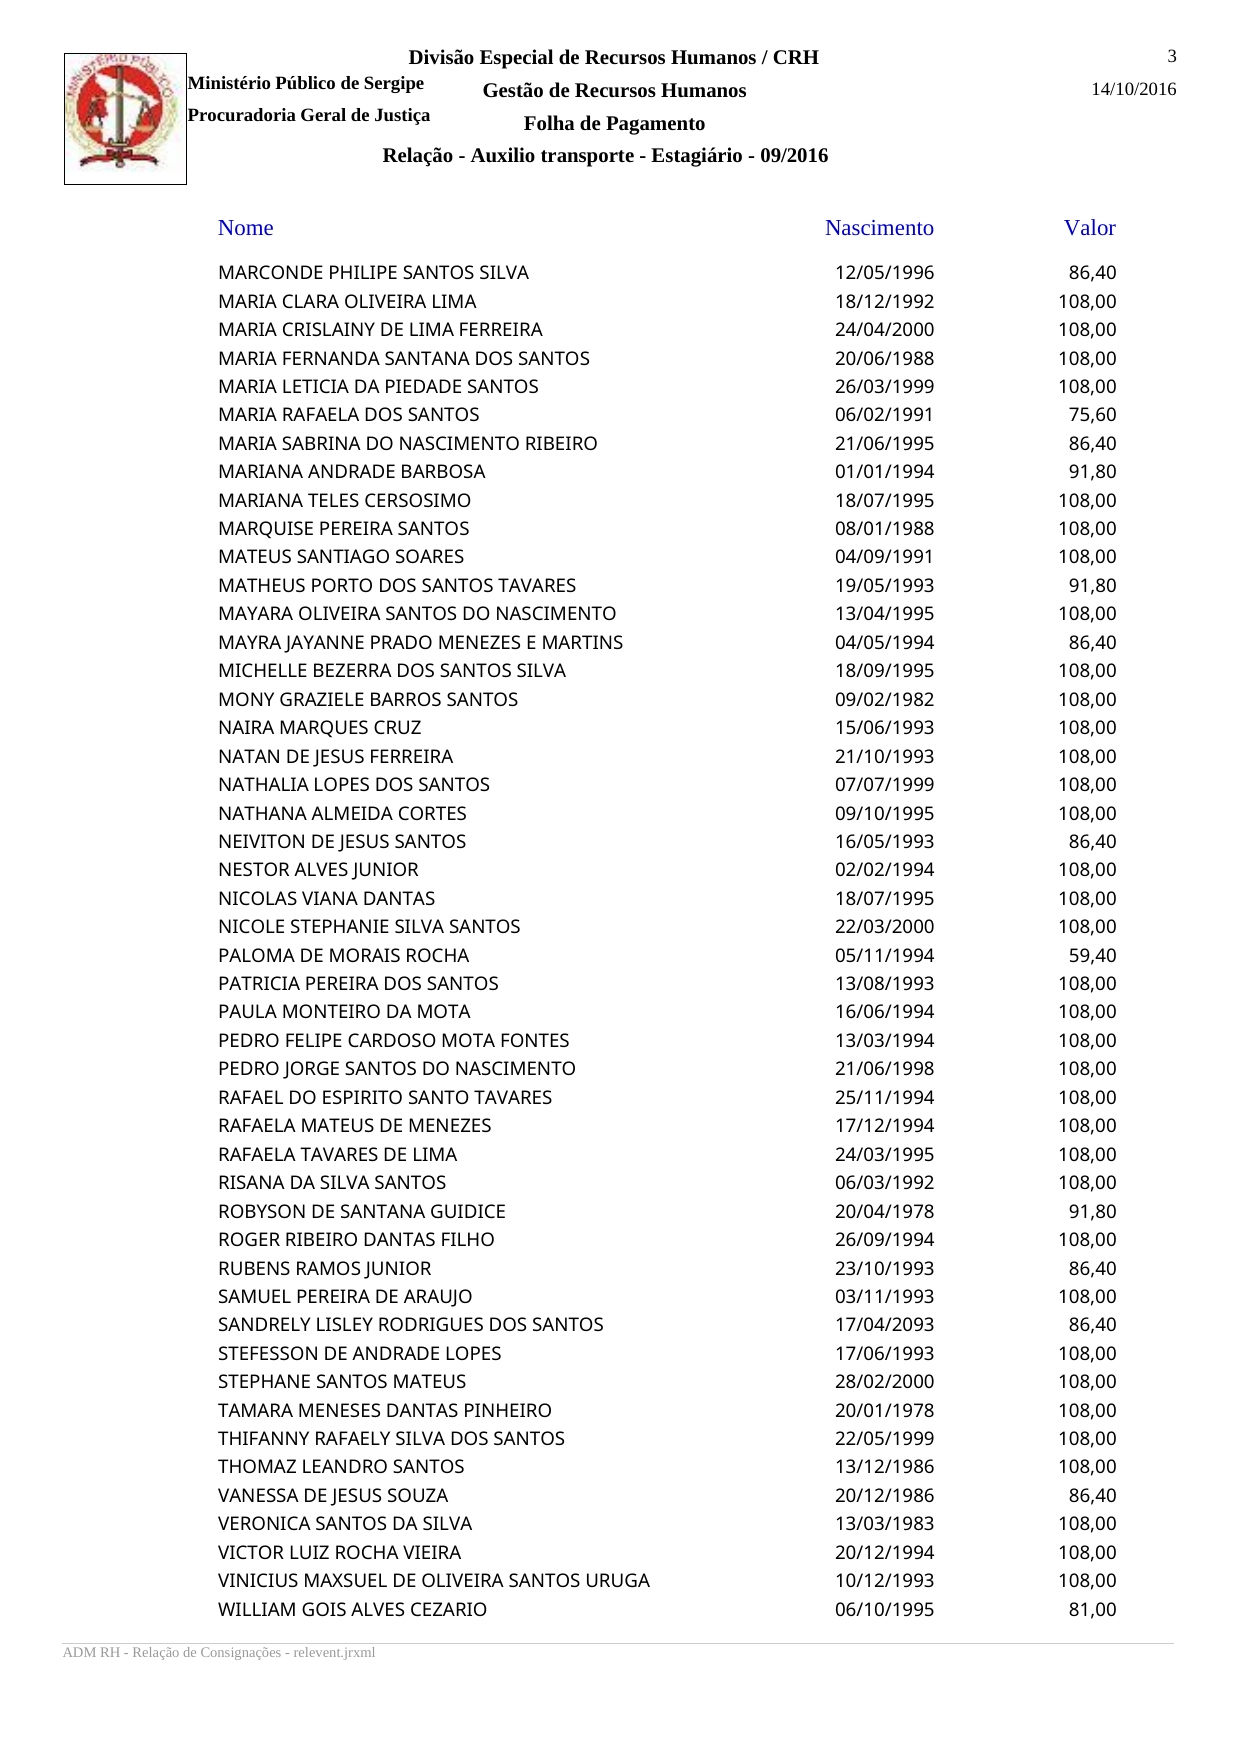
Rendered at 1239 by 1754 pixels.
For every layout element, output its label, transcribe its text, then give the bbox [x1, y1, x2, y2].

table_cell [934, 629, 965, 656]
table_cell [0, 515, 218, 542]
table_cell STEFESSON DE ANDRADE LOPES [218, 1340, 781, 1367]
table_cell [781, 1454, 790, 1481]
table_cell VICTOR LUIZ ROCHA VIEIRA [218, 1539, 781, 1566]
table_cell [934, 715, 965, 741]
table_cell [934, 771, 965, 798]
table_cell MARQUISE PEREIRA SANTOS [218, 515, 781, 542]
table_cell [1116, 515, 1239, 542]
table_cell [0, 1454, 218, 1481]
table_cell [1116, 970, 1239, 997]
table_cell 108,00 [965, 345, 1116, 372]
table_cell [1116, 1539, 1239, 1566]
table_cell [0, 141, 64, 178]
table_cell [934, 1056, 965, 1083]
table_cell PEDRO JORGE SANTOS DO NASCIMENTO [218, 1056, 781, 1083]
table_cell [934, 1482, 965, 1509]
table_cell [781, 1027, 790, 1054]
table_cell [0, 76, 64, 99]
table_cell 108,00 [965, 1056, 1116, 1083]
table_cell RAFAELA MATEUS DE MENEZES [218, 1113, 781, 1139]
table_cell [781, 1425, 790, 1452]
table_cell [0, 1170, 218, 1196]
table_cell 21/06/1995 [790, 430, 934, 457]
table_cell [934, 1113, 965, 1139]
table_cell [0, 771, 218, 798]
table_cell [1116, 260, 1239, 286]
table_cell NEIVITON DE JESUS SANTOS [218, 828, 781, 855]
table_cell [934, 1198, 965, 1225]
table_cell [0, 345, 218, 372]
table_cell 17/04/2093 [790, 1312, 934, 1339]
table_cell [0, 1283, 218, 1310]
table_cell [0, 572, 218, 599]
table_cell 15/06/1993 [790, 715, 934, 741]
table_cell [934, 459, 965, 486]
table_cell 13/04/1995 [790, 601, 934, 628]
table_cell [934, 686, 965, 713]
table_cell 91,80 [965, 459, 1116, 486]
table_cell [781, 1312, 790, 1339]
table_cell [0, 1369, 218, 1396]
table_cell [1040, 111, 1177, 141]
table_cell [1177, 131, 1239, 139]
table_cell 108,00 [965, 1027, 1116, 1054]
table_cell [780, 132, 1040, 141]
table_cell [1177, 54, 1239, 70]
table_cell [781, 1340, 790, 1367]
table_cell 23/10/1993 [790, 1255, 934, 1282]
table_cell [780, 110, 1040, 132]
table_cell [1177, 102, 1239, 108]
table_cell [1116, 316, 1239, 343]
table_cell [0, 402, 218, 429]
table_cell 21/06/1998 [790, 1056, 934, 1083]
table_cell 18/12/1992 [790, 288, 934, 315]
table_cell 108,00 [965, 1425, 1116, 1452]
table_cell [1116, 288, 1239, 315]
table_cell [1116, 1482, 1239, 1509]
table_cell [781, 999, 790, 1026]
table_cell [0, 914, 218, 941]
table_cell [934, 914, 965, 941]
table_cell [934, 430, 965, 457]
table_cell VANESSA DE JESUS SOUZA [218, 1482, 781, 1509]
table_cell [934, 800, 965, 827]
table_cell 108,00 [965, 601, 1116, 628]
table_cell [1016, 143, 1177, 180]
table_cell [1116, 1141, 1239, 1168]
table_cell [1116, 1170, 1239, 1196]
table_cell [65, 223, 187, 241]
table_cell [781, 1255, 790, 1282]
table_cell [934, 1084, 965, 1111]
table_cell [934, 373, 965, 400]
table_cell [1177, 179, 1239, 213]
table_cell [1116, 914, 1239, 941]
table_cell [781, 629, 790, 656]
table_cell 24/03/1995 [790, 1141, 934, 1168]
table_header 3 [1058, 45, 1177, 72]
table_cell [0, 942, 218, 969]
table_cell [0, 288, 218, 315]
table_cell [1177, 76, 1239, 99]
table_cell [781, 1226, 790, 1253]
table_cell 26/03/1999 [790, 373, 934, 400]
table_cell SAMUEL PEREIRA DE ARAUJO [218, 1283, 781, 1310]
table_cell RAFAEL DO ESPIRITO SANTO TAVARES [218, 1084, 781, 1111]
table_cell [1177, 213, 1239, 219]
table_cell 86,40 [965, 260, 1116, 286]
table_cell 06/02/1991 [790, 402, 934, 429]
table_cell [0, 316, 218, 343]
table_cell [781, 800, 790, 827]
table_cell [1116, 1056, 1239, 1083]
table_cell NICOLAS VIANA DANTAS [218, 885, 781, 912]
table_cell 108,00 [965, 800, 1116, 827]
table_cell [1177, 219, 1239, 241]
table_cell [1116, 1397, 1239, 1424]
table_cell [0, 828, 218, 855]
table_cell [0, 1027, 218, 1054]
table_cell [1116, 1283, 1239, 1310]
table_cell [0, 70, 64, 76]
table_cell RUBENS RAMOS JUNIOR [218, 1255, 781, 1282]
table_cell [1116, 800, 1239, 827]
table_cell [781, 1397, 790, 1424]
table_cell [1116, 658, 1239, 684]
table_cell 20/12/1994 [790, 1539, 934, 1566]
table_cell [1116, 857, 1239, 884]
table_cell [1174, 1643, 1239, 1666]
table_cell [0, 1141, 218, 1168]
table_cell 20/04/1978 [790, 1198, 934, 1225]
table_cell 108,00 [965, 743, 1116, 770]
table_cell 28/02/2000 [790, 1369, 934, 1396]
table_cell [0, 213, 64, 219]
table_cell MARIA LETICIA DA PIEDADE SANTOS [218, 373, 781, 400]
table_cell Gestão de Recursos Humanos [450, 78, 779, 111]
table_cell 13/03/1983 [790, 1511, 934, 1538]
table_cell [0, 1198, 218, 1225]
table_cell 86,40 [965, 1312, 1116, 1339]
table_header [0, 0, 1239, 45]
table_cell [781, 601, 790, 628]
table_cell NATAN DE JESUS FERREIRA [218, 743, 781, 770]
table_cell [188, 132, 449, 141]
table_cell 12/05/1996 [790, 260, 934, 286]
table_cell Folha de Pagamento [450, 111, 779, 141]
table_cell 25/11/1994 [790, 1084, 934, 1111]
table_cell 18/07/1995 [790, 885, 934, 912]
table_cell 17/06/1993 [790, 1340, 934, 1367]
table_cell [781, 1283, 790, 1310]
table_cell [0, 1568, 218, 1594]
table_cell [0, 131, 64, 139]
table_cell [188, 180, 1177, 214]
table_cell [934, 970, 965, 997]
table_cell [781, 487, 790, 514]
table_cell TAMARA MENESES DANTAS PINHEIRO [218, 1397, 781, 1424]
table_cell [934, 572, 965, 599]
table_cell 06/03/1992 [790, 1170, 934, 1196]
table_cell 108,00 [965, 914, 1116, 941]
table_cell [0, 1340, 218, 1367]
table_cell 86,40 [965, 629, 1116, 656]
table_cell [1116, 487, 1239, 514]
table_cell [934, 1454, 965, 1481]
table_cell [1116, 1084, 1239, 1111]
table_cell 16/06/1994 [790, 999, 934, 1026]
table_cell [781, 288, 790, 315]
table_cell MAYRA JAYANNE PRADO MENEZES E MARTINS [218, 629, 781, 656]
table_cell [781, 402, 790, 429]
table_cell [781, 459, 790, 486]
table_cell [934, 828, 965, 855]
table_cell [781, 1084, 790, 1111]
table_cell [934, 743, 965, 770]
table_cell NICOLE STEPHANIE SILVA SANTOS [218, 914, 781, 941]
table_cell [934, 885, 965, 912]
table_cell 14/10/2016 [1040, 78, 1177, 111]
table_cell [781, 857, 790, 884]
table_cell [1116, 1596, 1239, 1623]
table_cell 59,40 [965, 942, 1116, 969]
table_cell [934, 544, 965, 571]
table_cell [0, 1425, 218, 1452]
table_cell [781, 1539, 790, 1566]
table_header [1040, 45, 1058, 72]
table_cell [934, 1425, 965, 1452]
table_cell [934, 515, 965, 542]
table_cell 09/02/1982 [790, 686, 934, 713]
table_cell [0, 102, 64, 108]
table_cell [0, 219, 64, 241]
table_cell 108,00 [965, 885, 1116, 912]
table_cell 21/10/1993 [790, 743, 934, 770]
table_cell [1116, 1113, 1239, 1139]
table_cell [1116, 345, 1239, 372]
table_cell [0, 1056, 218, 1083]
table_cell [1116, 1027, 1239, 1054]
table_cell VERONICA SANTOS DA SILVA [218, 1511, 781, 1538]
table_cell [1116, 373, 1239, 400]
table_cell MARIA RAFAELA DOS SANTOS [218, 402, 781, 429]
table_cell 20/06/1988 [790, 345, 934, 372]
table_cell [934, 1511, 965, 1538]
table_cell THIFANNY RAFAELY SILVA DOS SANTOS [218, 1425, 781, 1452]
table_cell [1116, 1340, 1239, 1367]
table_cell 17/12/1994 [790, 1113, 934, 1139]
table_cell 81,00 [965, 1596, 1116, 1623]
table_cell 18/09/1995 [790, 658, 934, 684]
table_cell [1116, 1255, 1239, 1282]
table_cell [934, 1596, 965, 1623]
table_cell [1116, 999, 1239, 1026]
table_cell 09/10/1995 [790, 800, 934, 827]
table_cell [0, 658, 218, 684]
table_cell [0, 1113, 218, 1139]
table_cell 108,00 [965, 373, 1116, 400]
table_cell [781, 316, 790, 343]
table_cell [1116, 828, 1239, 855]
table_cell 108,00 [965, 715, 1116, 741]
table_cell ADM RH - Relação de Consignações - relevent.jrxml [62, 1644, 1174, 1666]
table_cell [0, 800, 218, 827]
table_cell MATEUS SANTIAGO SOARES [218, 544, 781, 571]
table_cell 108,00 [965, 1170, 1116, 1196]
table_cell [0, 241, 1239, 259]
table_cell [934, 1539, 965, 1566]
table_cell [1177, 70, 1239, 76]
table_cell [934, 260, 965, 286]
table_cell [1116, 572, 1239, 599]
table_cell [0, 601, 218, 628]
table_cell [0, 108, 64, 131]
table_cell [1116, 601, 1239, 628]
table_cell [934, 601, 965, 628]
table_cell [934, 658, 965, 684]
table_cell 108,00 [965, 1226, 1116, 1253]
table_cell 04/09/1991 [790, 544, 934, 571]
table_cell [1116, 215, 1177, 241]
table_cell 22/03/2000 [790, 914, 934, 941]
table_cell [1116, 1568, 1239, 1594]
table_cell 108,00 [965, 771, 1116, 798]
table_cell [1116, 629, 1239, 656]
table_cell 108,00 [965, 686, 1116, 713]
table_cell [781, 1596, 790, 1623]
table_cell [781, 686, 790, 713]
table_cell [0, 1643, 62, 1666]
table_cell PEDRO FELIPE CARDOSO MOTA FONTES [218, 1027, 781, 1054]
table_cell 108,00 [965, 1454, 1116, 1481]
table_cell [781, 970, 790, 997]
table_cell [934, 1283, 965, 1310]
table_cell [65, 185, 187, 223]
table_cell [934, 1255, 965, 1282]
table_cell 08/01/1988 [790, 515, 934, 542]
table_cell [781, 658, 790, 684]
table_cell SANDRELY LISLEY RODRIGUES DOS SANTOS [218, 1312, 781, 1339]
table_cell [0, 629, 218, 656]
table_cell [0, 260, 218, 286]
table_cell MONY GRAZIELE BARROS SANTOS [218, 686, 781, 713]
table_header [1040, 72, 1177, 78]
table_cell [1116, 885, 1239, 912]
table_cell [934, 1340, 965, 1367]
table_cell [1116, 686, 1239, 713]
table_cell 108,00 [965, 1084, 1116, 1111]
table_cell [1116, 1454, 1239, 1481]
table_cell [372, 215, 779, 241]
table_cell PALOMA DE MORAIS ROCHA [218, 942, 781, 969]
table_cell 13/12/1986 [790, 1454, 934, 1481]
table_cell [0, 1482, 218, 1509]
table_header Ministério Público de Sergipe [188, 72, 449, 101]
table_cell [1177, 141, 1239, 178]
table_cell 13/08/1993 [790, 970, 934, 997]
table_cell [0, 1312, 218, 1339]
table_cell [0, 1084, 218, 1111]
table_cell [934, 999, 965, 1026]
table_cell [934, 1369, 965, 1396]
table_cell [781, 1141, 790, 1168]
table_cell [781, 1568, 790, 1594]
table_cell 108,00 [965, 515, 1116, 542]
table_cell [934, 1170, 965, 1196]
table_cell MICHELLE BEZERRA DOS SANTOS SILVA [218, 658, 781, 684]
table_cell [1116, 1198, 1239, 1225]
table_cell [1116, 544, 1239, 571]
table_cell [1177, 108, 1239, 131]
table_cell [781, 1369, 790, 1396]
table_cell [0, 54, 64, 70]
table_cell 108,00 [965, 1539, 1116, 1566]
table_cell Nascimento [780, 215, 934, 241]
table_cell [0, 1623, 1239, 1642]
table_cell 91,80 [965, 1198, 1116, 1225]
table_cell 108,00 [965, 544, 1116, 571]
table_cell 91,80 [965, 572, 1116, 599]
table_cell 10/12/1993 [790, 1568, 934, 1594]
table_cell 19/05/1993 [790, 572, 934, 599]
table_cell [781, 942, 790, 969]
table_cell MARIA CLARA OLIVEIRA LIMA [218, 288, 781, 315]
table_cell 108,00 [965, 1141, 1116, 1168]
table_cell Nome [218, 215, 372, 241]
table_cell 04/05/1994 [790, 629, 934, 656]
table_cell 26/09/1994 [790, 1226, 934, 1253]
table_cell [0, 487, 218, 514]
table_cell [934, 487, 965, 514]
table_cell [781, 345, 790, 372]
table_cell 108,00 [965, 316, 1116, 343]
table_cell 24/04/2000 [790, 316, 934, 343]
table_cell [1116, 1511, 1239, 1538]
table_cell 108,00 [965, 1568, 1116, 1594]
table_cell 05/11/1994 [790, 942, 934, 969]
table_cell 75,60 [965, 402, 1116, 429]
table_cell [780, 72, 1040, 78]
table_cell 13/03/1994 [790, 1027, 934, 1054]
table_cell [1116, 459, 1239, 486]
table_cell [781, 885, 790, 912]
table_cell [781, 1198, 790, 1225]
table_cell 86,40 [965, 1255, 1116, 1282]
table_cell 108,00 [965, 487, 1116, 514]
table_cell [781, 715, 790, 741]
table_cell [934, 942, 965, 969]
table_cell [1116, 1425, 1239, 1452]
table_cell [0, 1511, 218, 1538]
table_cell NATHALIA LOPES DOS SANTOS [218, 771, 781, 798]
table_cell MARIANA ANDRADE BARBOSA [218, 459, 781, 486]
table_cell MATHEUS PORTO DOS SANTOS TAVARES [218, 572, 781, 599]
table_cell 108,00 [965, 1369, 1116, 1396]
table_cell WILLIAM GOIS ALVES CEZARIO [218, 1596, 781, 1623]
table_cell 86,40 [965, 430, 1116, 457]
table_cell [781, 743, 790, 770]
table_cell [781, 771, 790, 798]
table_cell [1116, 771, 1239, 798]
table_cell [1116, 1369, 1239, 1396]
table_cell 86,40 [965, 1482, 1116, 1509]
table_cell [934, 1027, 965, 1054]
table_cell [1116, 1312, 1239, 1339]
table_cell 86,40 [965, 828, 1116, 855]
table_cell ROBYSON DE SANTANA GUIDICE [218, 1198, 781, 1225]
table_cell 108,00 [965, 1113, 1116, 1139]
table_cell [781, 430, 790, 457]
table_cell [934, 345, 965, 372]
table_cell [781, 260, 790, 286]
table_cell [934, 857, 965, 884]
table_cell [781, 1482, 790, 1509]
table_cell 108,00 [965, 1397, 1116, 1424]
table_cell [780, 78, 1040, 101]
table_cell 16/05/1993 [790, 828, 934, 855]
table_cell STEPHANE SANTOS MATEUS [218, 1369, 781, 1396]
table_cell 108,00 [965, 999, 1116, 1026]
table_cell MARIA FERNANDA SANTANA DOS SANTOS [218, 345, 781, 372]
table_cell THOMAZ LEANDRO SANTOS [218, 1454, 781, 1481]
table_cell [781, 515, 790, 542]
table_cell [0, 857, 218, 884]
table_cell 108,00 [965, 1283, 1116, 1310]
table_cell MARIA SABRINA DO NASCIMENTO RIBEIRO [218, 430, 781, 457]
table_cell [780, 104, 1040, 109]
table_cell [1177, 45, 1239, 54]
table_cell [0, 1255, 218, 1282]
table_cell NATHANA ALMEIDA CORTES [218, 800, 781, 827]
table_cell [0, 885, 218, 912]
table_cell 108,00 [965, 288, 1116, 315]
table_cell [0, 544, 218, 571]
table_cell [1116, 715, 1239, 741]
table_cell 20/12/1986 [790, 1482, 934, 1509]
table_cell [934, 402, 965, 429]
table_cell [781, 1511, 790, 1538]
table_cell [0, 999, 218, 1026]
table_cell RISANA DA SILVA SANTOS [218, 1170, 781, 1196]
table_cell [1116, 402, 1239, 429]
table_cell 07/07/1999 [790, 771, 934, 798]
table_cell 06/10/1995 [790, 1596, 934, 1623]
table_cell 18/07/1995 [790, 487, 934, 514]
table_cell [781, 1170, 790, 1196]
table_cell [188, 143, 195, 180]
table_cell Valor [964, 215, 1116, 241]
table_cell 108,00 [965, 1340, 1116, 1367]
table_cell [188, 215, 218, 241]
table_cell [0, 430, 218, 457]
table_cell [934, 1397, 965, 1424]
table_cell 02/02/1994 [790, 857, 934, 884]
table_cell [934, 1226, 965, 1253]
table_cell [0, 743, 218, 770]
table_cell MAYARA OLIVEIRA SANTOS DO NASCIMENTO [218, 601, 781, 628]
table_cell [1116, 430, 1239, 457]
table_cell 108,00 [965, 970, 1116, 997]
table_cell [781, 544, 790, 571]
table_cell VINICIUS MAXSUEL DE OLIVEIRA SANTOS URUGA [218, 1568, 781, 1594]
table_cell 01/01/1994 [790, 459, 934, 486]
table_cell [781, 914, 790, 941]
table_cell 108,00 [965, 857, 1116, 884]
table_cell [934, 215, 964, 241]
table_cell [0, 459, 218, 486]
table_cell RAFAELA TAVARES DE LIMA [218, 1141, 781, 1168]
table_cell [1116, 743, 1239, 770]
table_cell Relação - Auxilio transporte - Estagiário - 09/2016 [195, 143, 1016, 180]
table_header [450, 72, 779, 78]
table_cell [0, 970, 218, 997]
table_cell MARIANA TELES CERSOSIMO [218, 487, 781, 514]
table_cell [0, 1397, 218, 1424]
table_cell MARCONDE PHILIPE SANTOS SILVA [218, 260, 781, 286]
table_cell [934, 288, 965, 315]
table_header [65, 45, 187, 53]
table_cell [781, 828, 790, 855]
table_cell NESTOR ALVES JUNIOR [218, 857, 781, 884]
table_cell [0, 179, 64, 213]
table_cell [781, 572, 790, 599]
table_cell [0, 373, 218, 400]
table_cell [934, 1568, 965, 1594]
table_cell 108,00 [965, 658, 1116, 684]
table_header Divisão Especial de Recursos Humanos / CRH [188, 45, 1040, 72]
table_cell MARIA CRISLAINY DE LIMA FERREIRA [218, 316, 781, 343]
table_cell 108,00 [965, 1511, 1116, 1538]
table_cell 20/01/1978 [790, 1397, 934, 1424]
table_cell NAIRA MARQUES CRUZ [218, 715, 781, 741]
table_cell PAULA MONTEIRO DA MOTA [218, 999, 781, 1026]
table_cell [1116, 942, 1239, 969]
table_cell [1116, 1226, 1239, 1253]
table_cell [781, 1056, 790, 1083]
table_cell [0, 715, 218, 741]
table_cell [781, 373, 790, 400]
table_cell PATRICIA PEREIRA DOS SANTOS [218, 970, 781, 997]
table_cell [781, 1113, 790, 1139]
table_cell [0, 45, 64, 54]
table_cell [0, 686, 218, 713]
table_cell [0, 1539, 218, 1566]
table_cell [934, 1312, 965, 1339]
table_cell [934, 316, 965, 343]
table_cell 22/05/1999 [790, 1425, 934, 1452]
table_cell Procuradoria Geral de Justiça [188, 104, 449, 132]
table_cell ROGER RIBEIRO DANTAS FILHO [218, 1226, 781, 1253]
table_cell [934, 1141, 965, 1168]
table_cell [0, 1226, 218, 1253]
table_cell 03/11/1993 [790, 1283, 934, 1310]
table_cell [0, 1596, 218, 1623]
